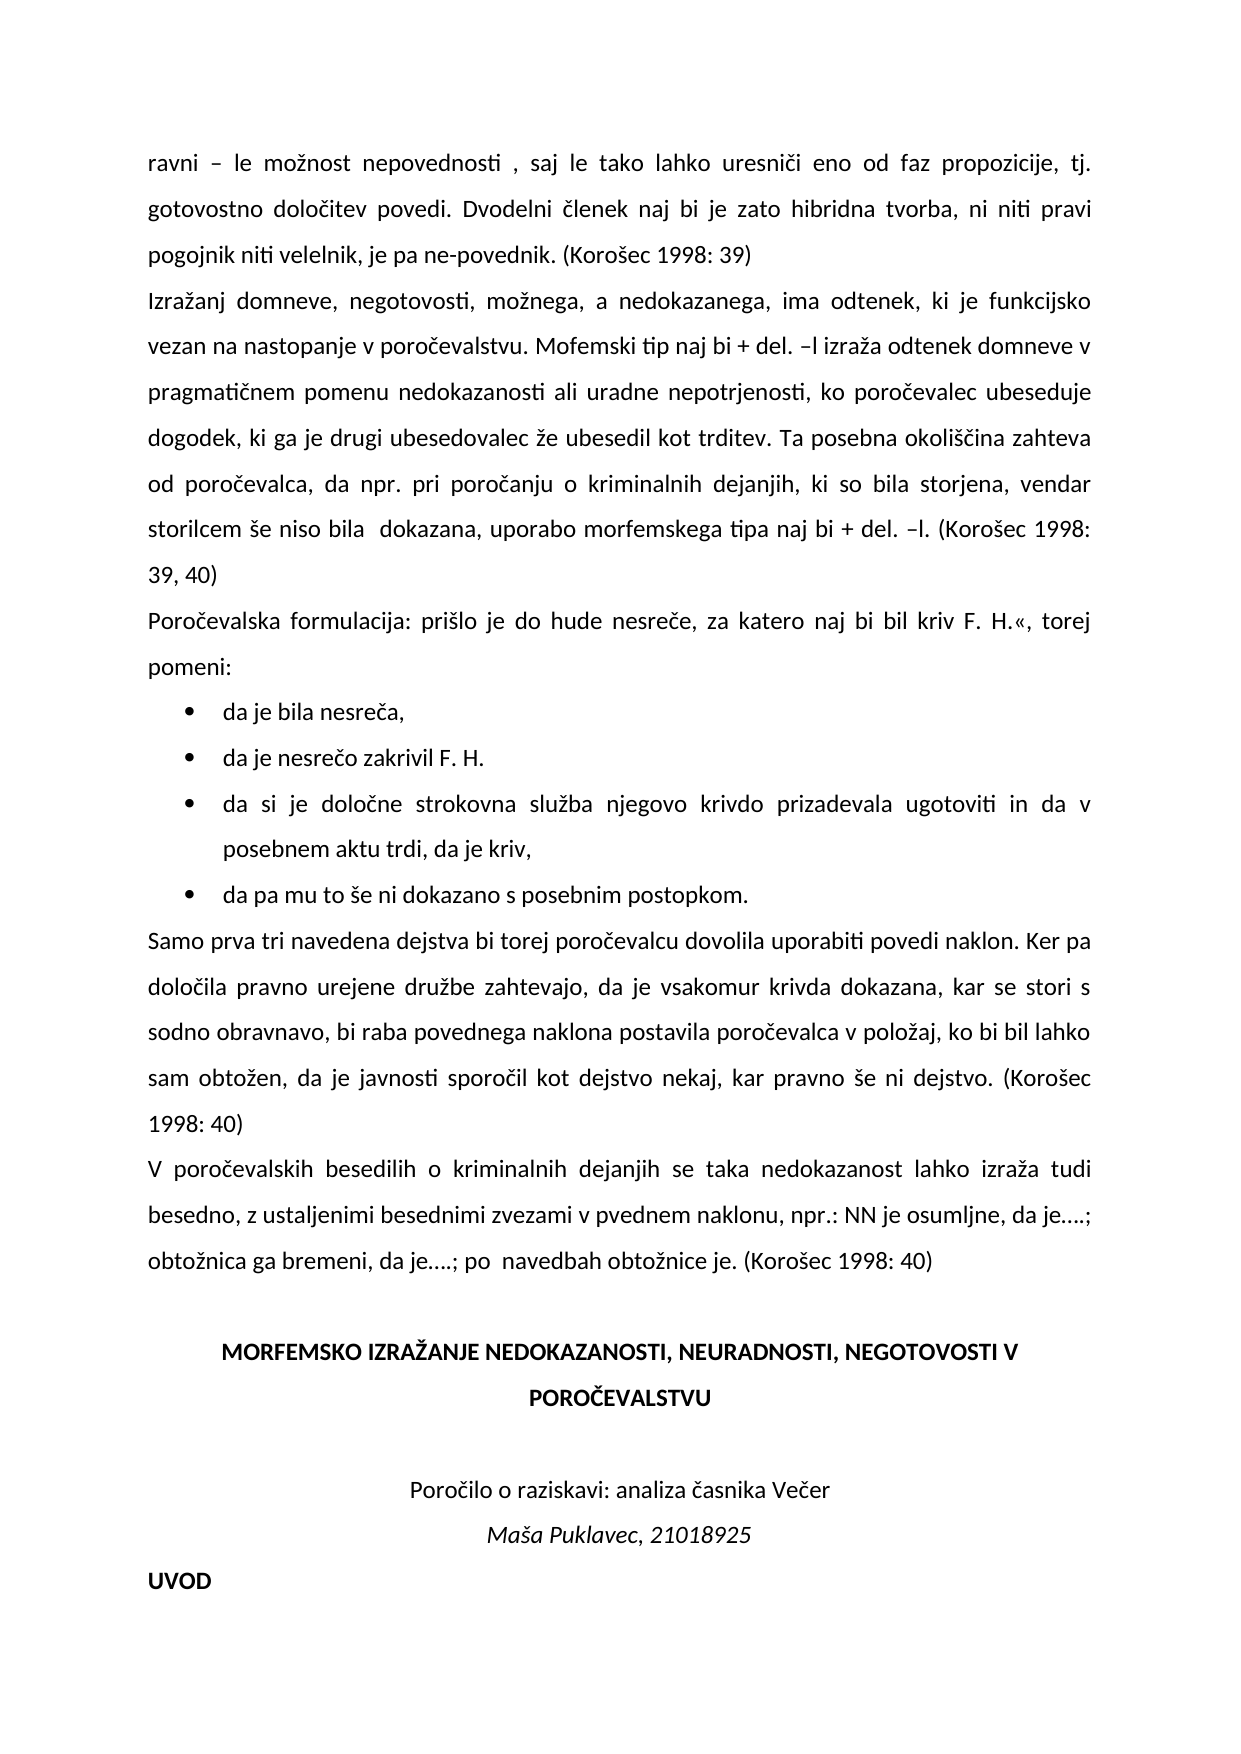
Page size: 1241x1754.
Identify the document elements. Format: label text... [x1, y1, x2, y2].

text V poročevalskih besedilih o kriminalnih dejanjih se taka nedokazanost lahko izraža tudi besedno, z ustaljenimi besednimi zvezami v pvednem naklonu, npr.: NN je osumljne, da je….; obtožnica ga bremeni, da je….; po navedbah obtožnice je. (Korošec 1998: 40) [148, 1154, 1093, 1276]
text Poročevalska formulacija: prišlo je do hude nesreče, za katero naj bi bil kriv F. H.«, torej pomeni: [148, 605, 1093, 681]
list da si je določne strokovna služba njegovo krivdo prizadevala ugotoviti in da v posebnem aktu trdi, da je kriv, [185, 788, 1093, 864]
text Poročilo o raziskavi: analiza časnika Večer [148, 1474, 1093, 1504]
text Maša Puklavec, 21018925 [148, 1519, 1093, 1550]
list da je nesrečo zakrivil F. H. [185, 742, 1093, 773]
text MORFEMSKO IZRAŽANJE NEDOKAZANOSTI, NEURADNOSTI, NEGOTOVOSTI V POROČEVALSTVU [148, 1337, 1093, 1413]
list da je bila nesreča, [185, 696, 1093, 727]
text ravni – le možnost nepovednosti , saj le tako lahko uresniči eno od faz propozicije, tj. gotovostno določitev povedi. Dvodelni členek naj bi je zato hibridna tvorba, ni niti pravi pogojnik niti velelnik, je pa ne-povednik. (Korošec 1998: 39) [148, 148, 1093, 269]
list da pa mu to še ni dokazano s posebnim postopkom. [185, 879, 1093, 910]
text Samo prva tri navedena dejstva bi torej poročevalcu dovolila uporabiti povedi naklon. Ker pa določila pravno urejene družbe zahtevajo, da je vsakomur krivda dokazana, kar se stori s sodno obravnavo, bi raba povednega naklona postavila poročevalca v položaj, ko bi bil lahko sam obtožen, da je javnosti sporočil kot dejstvo nekaj, kar pravno še ni dejstvo. (Korošec 1998: 40) [148, 925, 1093, 1138]
text UVOD [148, 1565, 1093, 1596]
text Izražanj domneve, negotovosti, možnega, a nedokazanega, ima odtenek, ki je funkcijsko vezan na nastopanje v poročevalstvu. Mofemski tip naj bi + del. –l izraža odtenek domneve v pragmatičnem pomenu nedokazanosti ali uradne nepotrjenosti, ko poročevalec ubeseduje dogodek, ki ga je drugi ubesedovalec že ubesedil kot trditev. Ta posebna okoliščina zahteva od poročevalca, da npr. pri poročanju o kriminalnih dejanjih, ki so bila storjena, vendar storilcem še niso bila dokazana, uporabo morfemskega tipa naj bi + del. –l. (Korošec 1998: 39, 40) [148, 285, 1093, 590]
